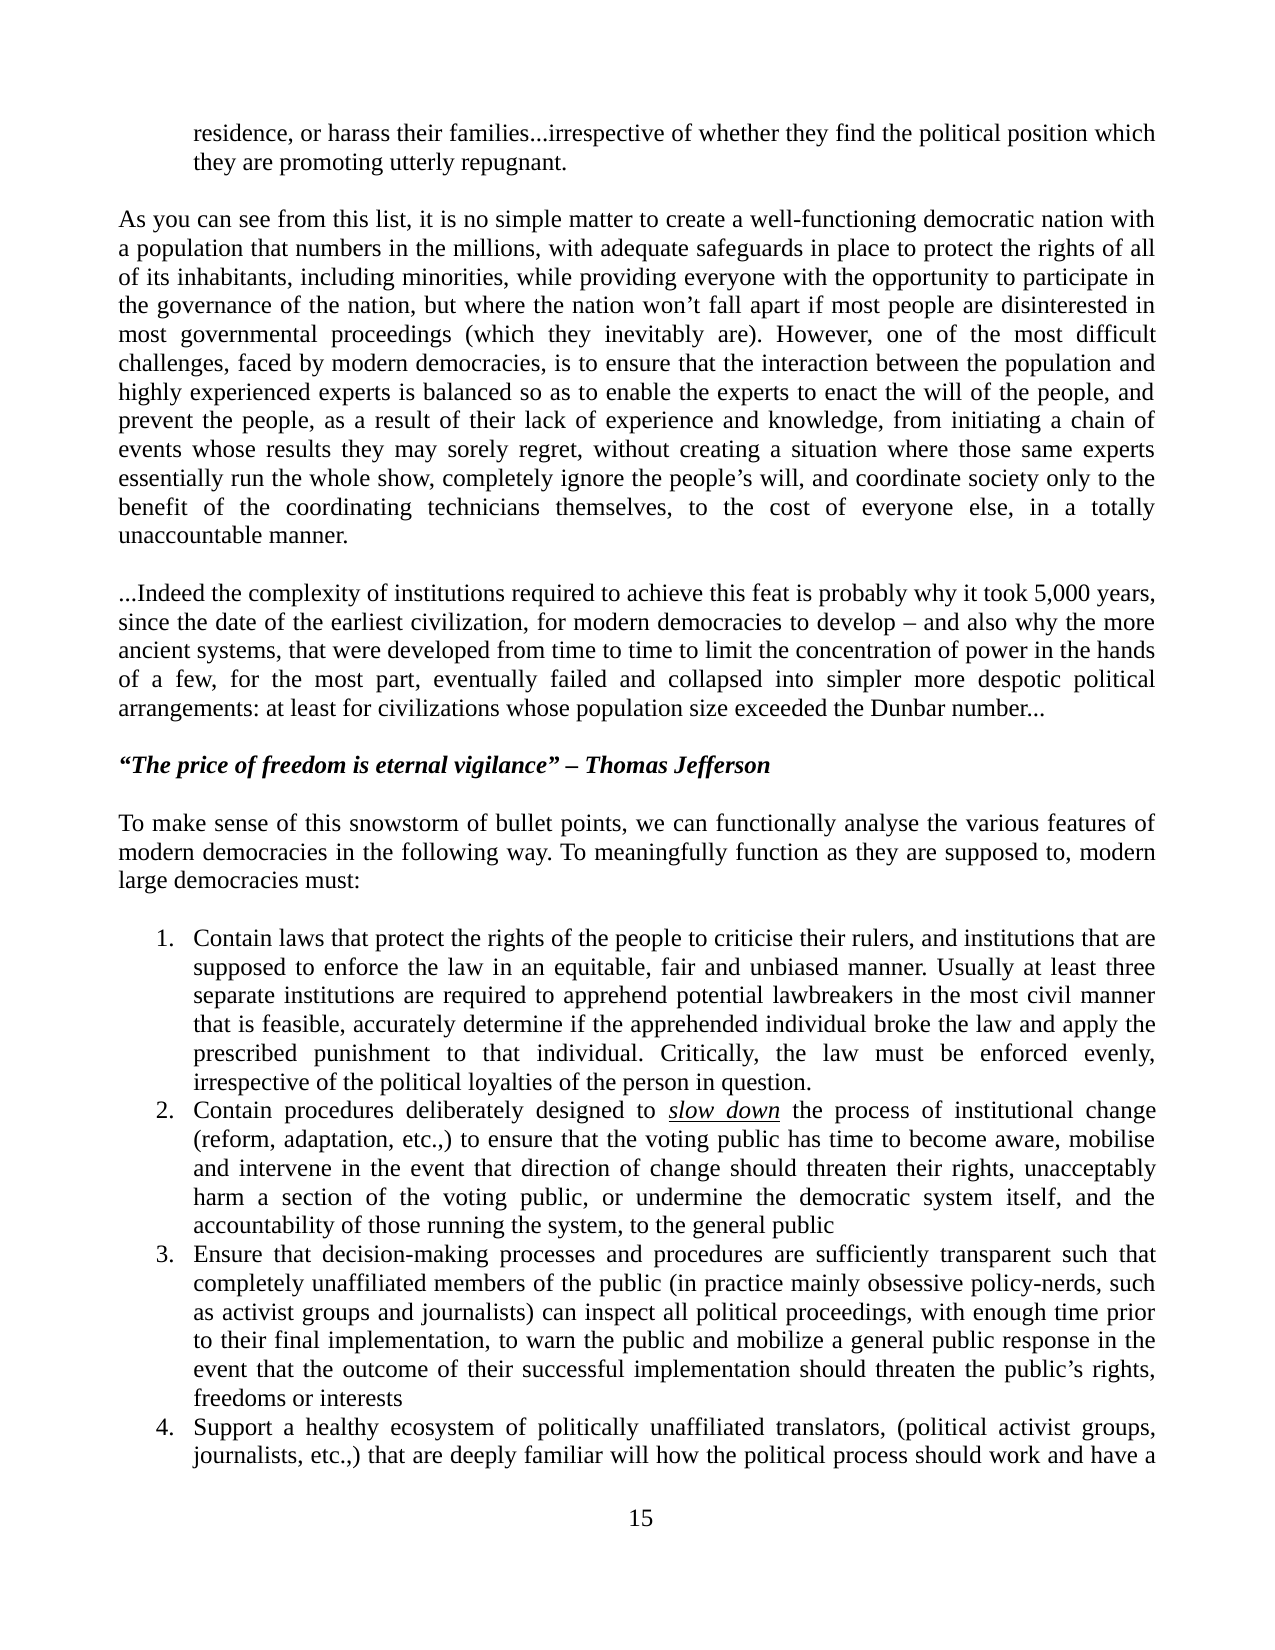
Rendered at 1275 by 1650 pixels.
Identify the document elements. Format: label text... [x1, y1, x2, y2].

text ...Indeed the complexity of institutions required to achieve this feat is probably why it took 5,000 years, since the date of the earliest civilization, for modern democracies to develop – and also why the more ancient systems, that were developed from time to time to limit the concentration of power in the hands of a few, for the most part, eventually failed and collapsed into simpler more despotic political arrangements: at least for civilizations whose population size exceeded the Dunbar number... [118, 578, 1157, 722]
list Contain procedures deliberately designed to slow down the process of institutional change (reform, adaptation, etc.,) to ensure that the voting public has time to become aware, mobilise and intervene in the event that direction of change should threaten their rights, unacceptably harm a section of the voting public, or undermine the democratic system itself, and the accountability of those running the system, to the general public [156, 1096, 1157, 1239]
list Ensure that decision-making processes and procedures are sufficiently transparent such that completely unaffiliated members of the public (in practice mainly obsessive policy-nerds, such as activist groups and journalists) can inspect all political proceedings, with enough time prior to their final implementation, to warn the public and mobilize a general public response in the event that the outcome of their successful implementation should threaten the public’s rights, freedoms or interests [156, 1239, 1157, 1412]
list residence, or harass their families...irrespective of whether they find the political position which they are promoting utterly repugnant. [156, 118, 1157, 176]
list Support a healthy ecosystem of politically unaffiliated translators, (political activist groups, journalists, etc.,) that are deeply familiar will how the political process should work and have a [156, 1412, 1157, 1469]
list Contain laws that protect the rights of the people to criticise their rulers, and institutions that are supposed to enforce the law in an equitable, fair and unbiased manner. Usually at least three separate institutions are required to apprehend potential lawbreakers in the most civil manner that is feasible, accurately determine if the apprehended individual broke the law and apply the prescribed punishment to that individual. Critically, the law must be enforced evenly, irrespective of the political loyalties of the person in question. [156, 923, 1157, 1096]
text To make sense of this snowstorm of bullet points, we can functionally analyse the various features of modern democracies in the following way. To meaningfully function as they are supposed to, modern large democracies must: [118, 808, 1157, 894]
text As you can see from this list, it is no simple matter to create a well-functioning democratic nation with a population that numbers in the millions, with adequate safeguards in place to protect the rights of all of its inhabitants, including minorities, while providing everyone with the opportunity to participate in the governance of the nation, but where the nation won’t fall apart if most people are disinterested in most governmental proceedings (which they inevitably are). However, one of the most difficult challenges, faced by modern democracies, is to ensure that the interaction between the population and highly experienced experts is balanced so as to enable the experts to enact the will of the people, and prevent the people, as a result of their lack of experience and knowledge, from initiating a chain of events whose results they may sorely regret, without creating a situation where those same experts essentially run the whole show, completely ignore the people’s will, and coordinate society only to the benefit of the coordinating technicians themselves, to the cost of everyone else, in a totally unaccountable manner. [118, 204, 1157, 549]
text “The price of freedom is eternal vigilance” – Thomas Jefferson [118, 751, 1157, 779]
